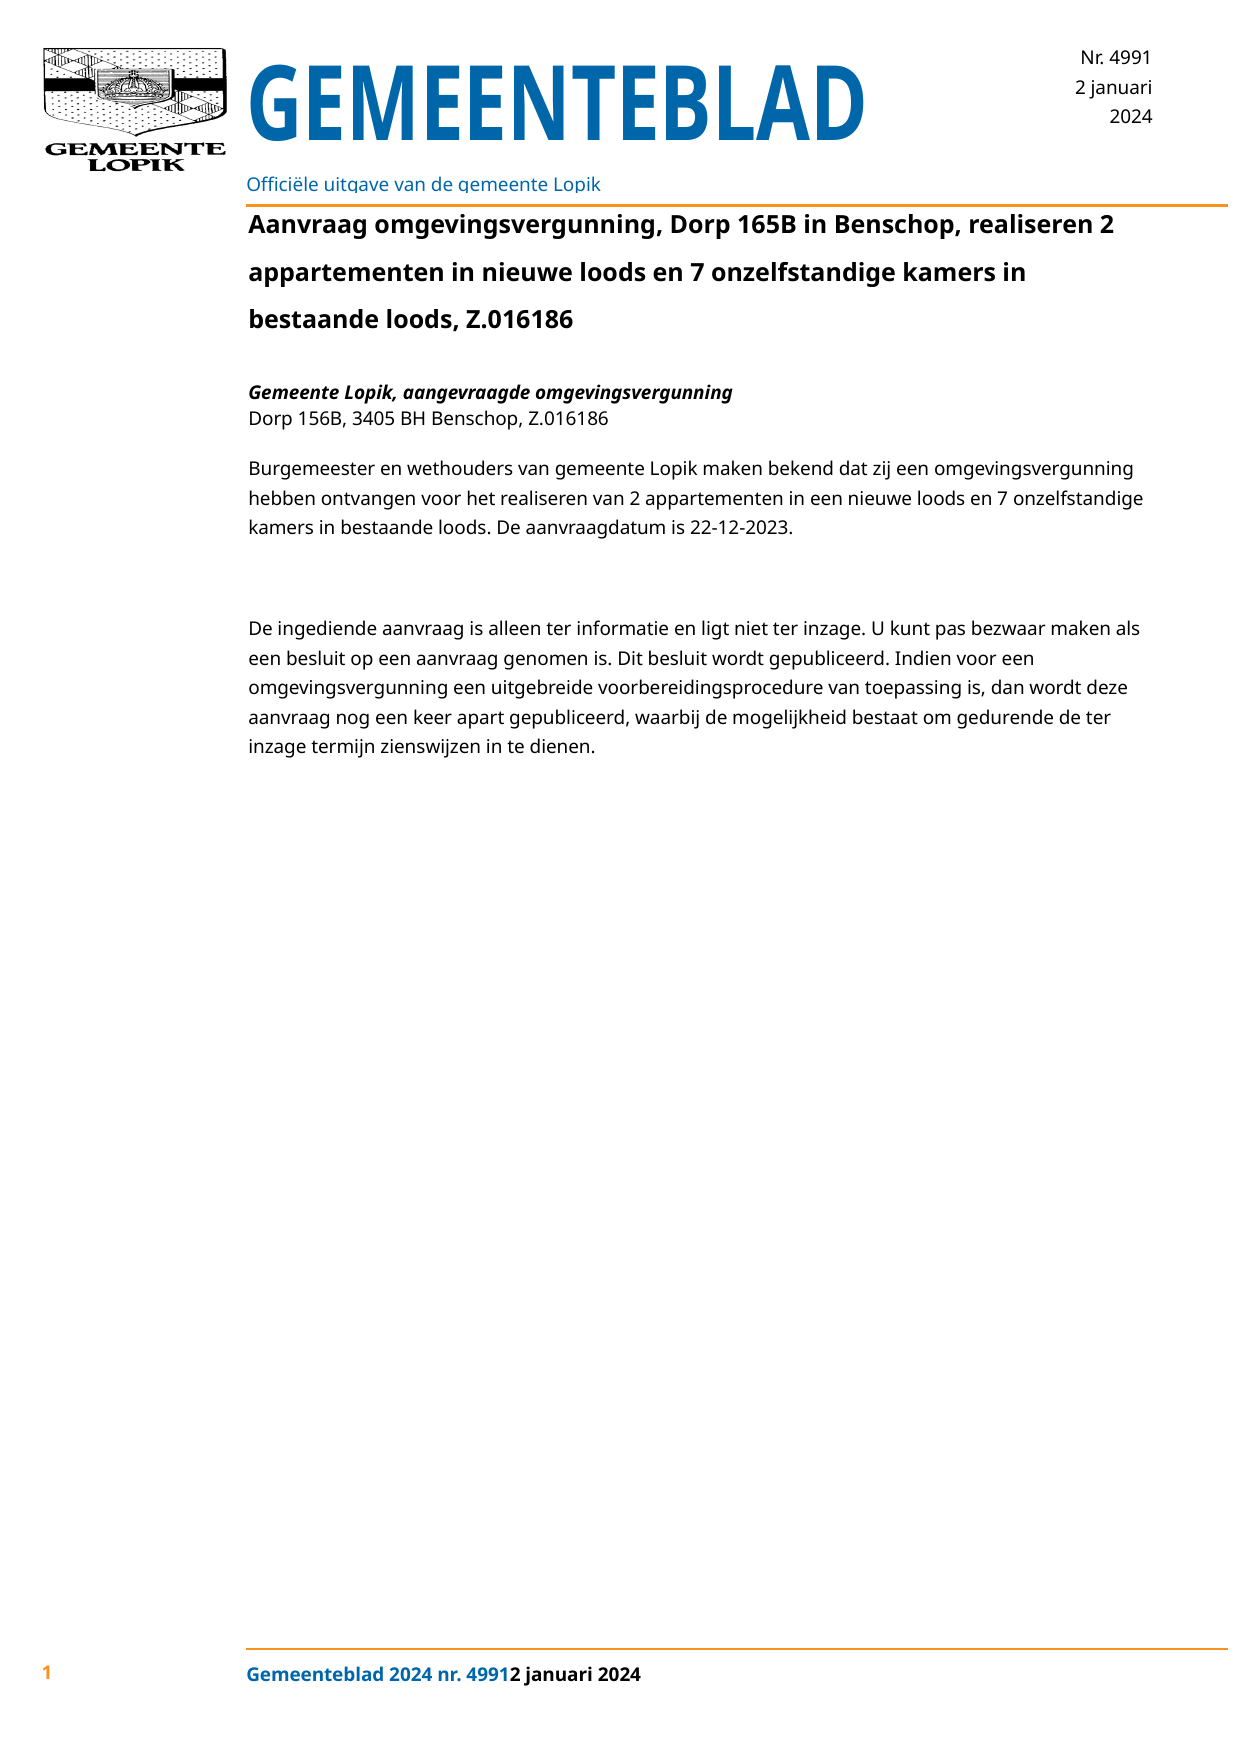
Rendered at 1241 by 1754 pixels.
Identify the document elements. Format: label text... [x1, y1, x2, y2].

text Gemeente Lopik, aangevraagde omgevingsvergunning [248, 379, 1152, 405]
text De ingediende aanvraag is alleen ter informatie en ligt niet ter inzage. U kunt pas bezwaar maken als een besluit op een aanvraag genomen is. Dit besluit wordt gepubliceerd. Indien voor een omgevingsvergunning een uitgebreide voorbereidingsprocedure van toepassing is, dan wordt deze aanvraag nog een keer apart gepubliceerd, waarbij de mogelijkheid bestaat om gedurende de ter inzage termijn zienswijzen in te dienen. [248, 615, 1152, 759]
text Dorp 156B, 3405 BH Benschop, Z.016186 [248, 405, 1152, 431]
text Burgemeester en wethouders van gemeente Lopik maken bekend dat zij een omgevingsvergunning hebben ontvangen voor het realiseren van 2 appartementen in een nieuwe loods en 7 onzelfstandige kamers in bestaande loods. De aanvraagdatum is 22-12-2023. [248, 455, 1152, 540]
text Aanvraag omgevingsvergunning, Dorp 165B in Benschop, realiseren 2 appartementen in nieuwe loods en 7 onzelfstandige kamers in bestaande loods, Z.016186 [248, 207, 1152, 336]
picture [41, 47, 231, 172]
